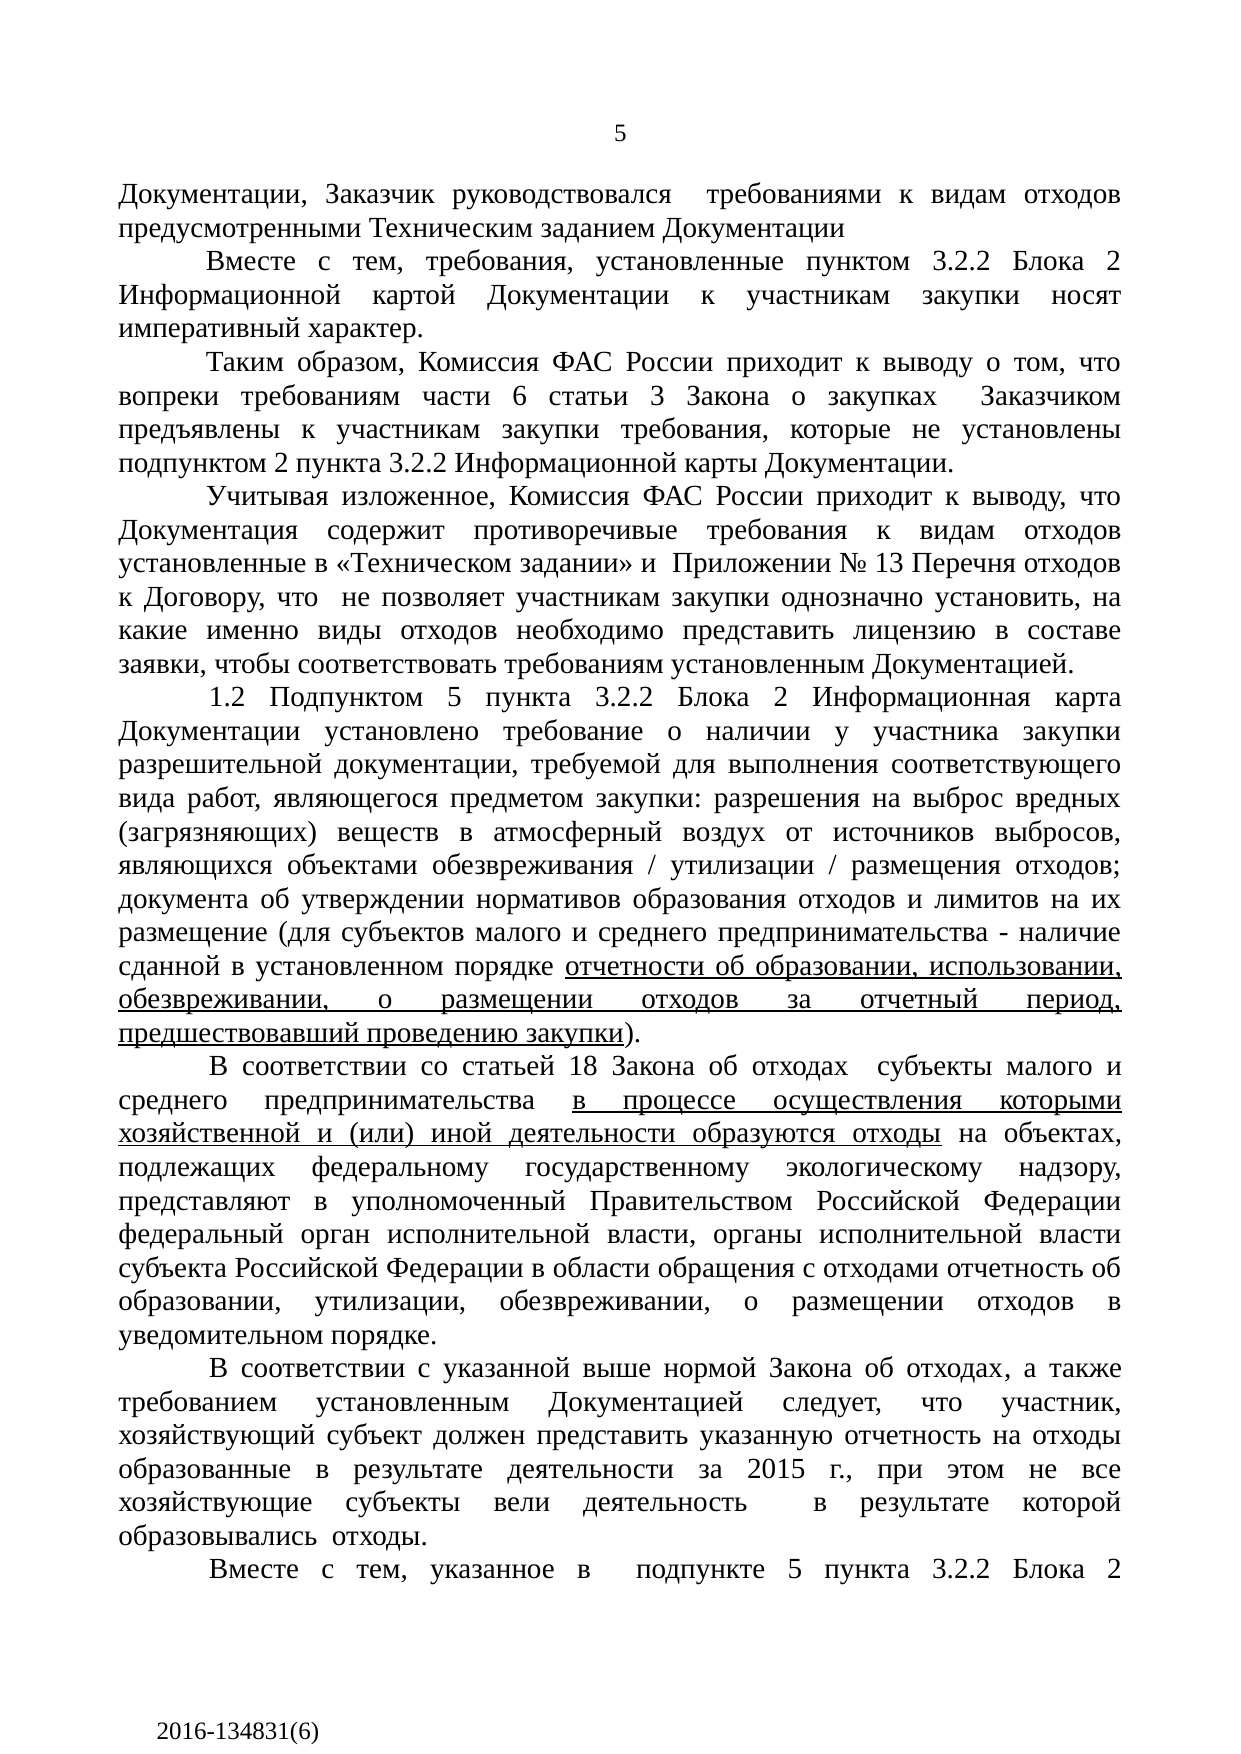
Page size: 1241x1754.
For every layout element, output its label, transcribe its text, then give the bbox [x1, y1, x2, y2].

text В соответствии с указанной выше нормой Закона об отходах, а также требованием установленным Документацией следует, что участник, хозяйствующий субъект должен представить указанную отчетность на отходы образованные в результате деятельности за 2015 г., при этом не все хозяйствующие субъекты вели деятельность в результате которой образовывались отходы. [118, 1350, 1122, 1552]
text Таким образом, Комиссия ФАС России приходит к выводу о том, что вопреки требованиям части 6 статьи 3 Закона о закупках Заказчиком предъявлены к участникам закупки требования, которые не установлены подпунктом 2 пункта 3.2.2 Информационной карты Документации. [118, 344, 1122, 478]
text 1.2 Подпунктом 5 пункта 3.2.2 Блока 2 Информационная карта Документации установлено требование о наличии у участника закупки разрешительной документации, требуемой для выполнения соответствующего вида работ, являющегося предметом закупки: разрешения на выброс вредных (загрязняющих) веществ в атмосферный воздух от источников выбросов, являющихся объектами обезвреживания / утилизации / размещения отходов; документа об утверждении нормативов образования отходов и лимитов на их размещение (для субъектов малого и среднего предпринимательства - наличие сданной в установленном порядке отчетности об образовании, использовании, обезвреживании, о размещении отходов за отчетный период, [118, 679, 1122, 1010]
text предшествовавший проведению закупки). [118, 1012, 1122, 1048]
text В соответствии со статьей 18 Закона об отходах субъекты малого и среднего предпринимательства в процессе осуществления которыми хозяйственной и (или) иной деятельности образуются отходы на объектах, подлежащих федеральному государственному экологическому надзору, представляют в уполномоченный Правительством Российской Федерации федеральный орган исполнительной власти, органы исполнительной власти субъекта Российской Федерации в области обращения с отходами отчетность об образовании, утилизации, обезвреживании, о размещении отходов в уведомительном порядке. [118, 1048, 1122, 1350]
text Учитывая изложенное, Комиссия ФАС России приходит к выводу, что Документация содержит противоречивые требования к видам отходов установленные в «Техническом задании» и Приложении № 13 Перечня отходов к Договору, что не позволяет участникам закупки однозначно установить, на какие именно виды отходов необходимо представить лицензию в составе заявки, чтобы соответствовать требованиям установленным Документацией. [118, 478, 1122, 679]
text Вместе с тем, указанное в подпункте 5 пункта 3.2.2 Блока 2 [118, 1552, 1122, 1585]
text Документации, Заказчик руководствовался требованиями к видам отходов предусмотренными Техническим заданием Документации [118, 176, 1122, 243]
text Вместе с тем, требования, установленные пунктом 3.2.2 Блока 2 Информационной картой Документации к участникам закупки носят императивный характер. [118, 243, 1122, 344]
